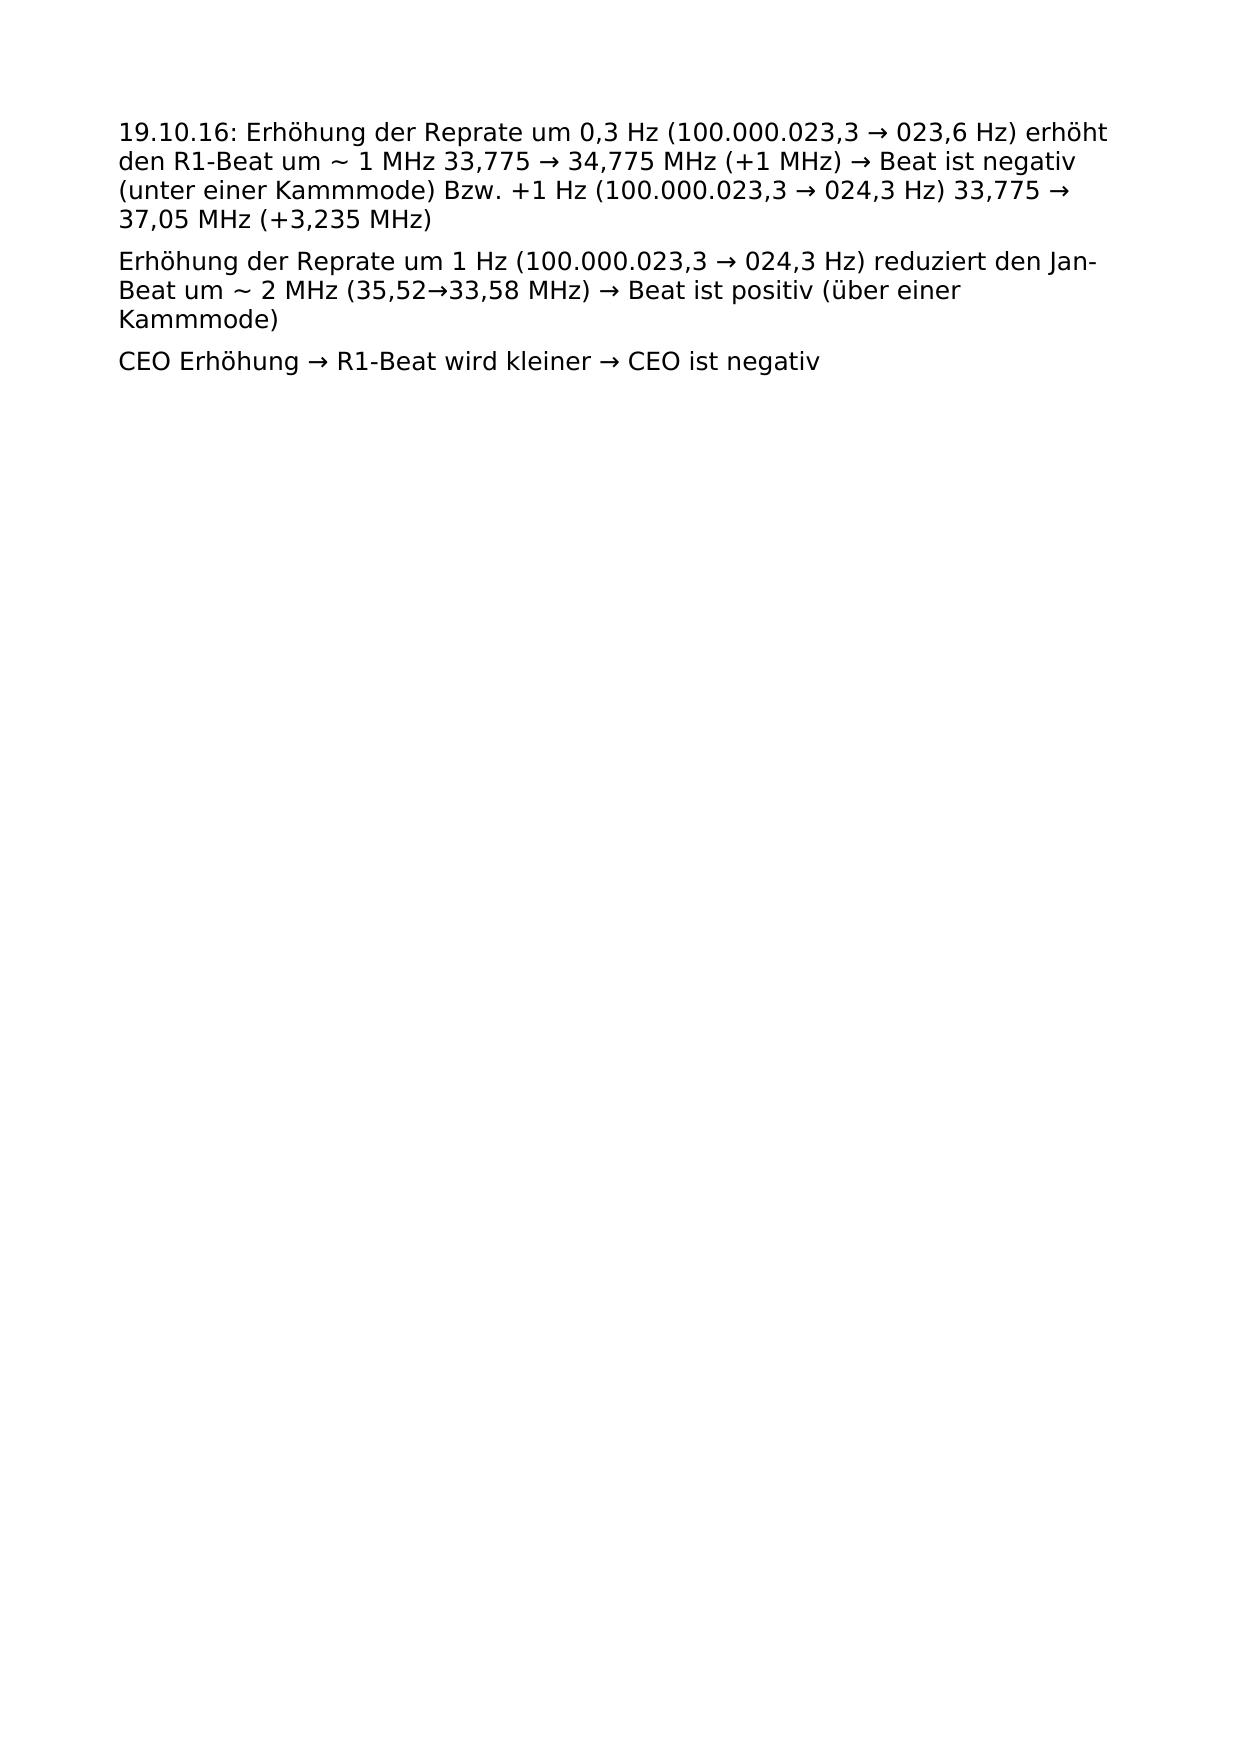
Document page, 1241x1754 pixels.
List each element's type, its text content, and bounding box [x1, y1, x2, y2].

text Erhöhung der Reprate um 1 Hz (100.000.023,3 → 024,3 Hz) reduziert den Jan-Beat um ~ 2 MHz (35,52→33,58 MHz) → Beat ist positiv (über einer Kammmode) [118, 247, 1122, 335]
text CEO Erhöhung → R1-Beat wird kleiner → CEO ist negativ [118, 347, 1122, 376]
text 19.10.16: Erhöhung der Reprate um 0,3 Hz (100.000.023,3 → 023,6 Hz) erhöht den R1-Beat um ~ 1 MHz 33,775 → 34,775 MHz (+1 MHz) → Beat ist negativ (unter einer Kammmode) Bzw. +1 Hz (100.000.023,3 → 024,3 Hz) 33,775 → 37,05 MHz (+3,235 MHz) [118, 118, 1122, 235]
